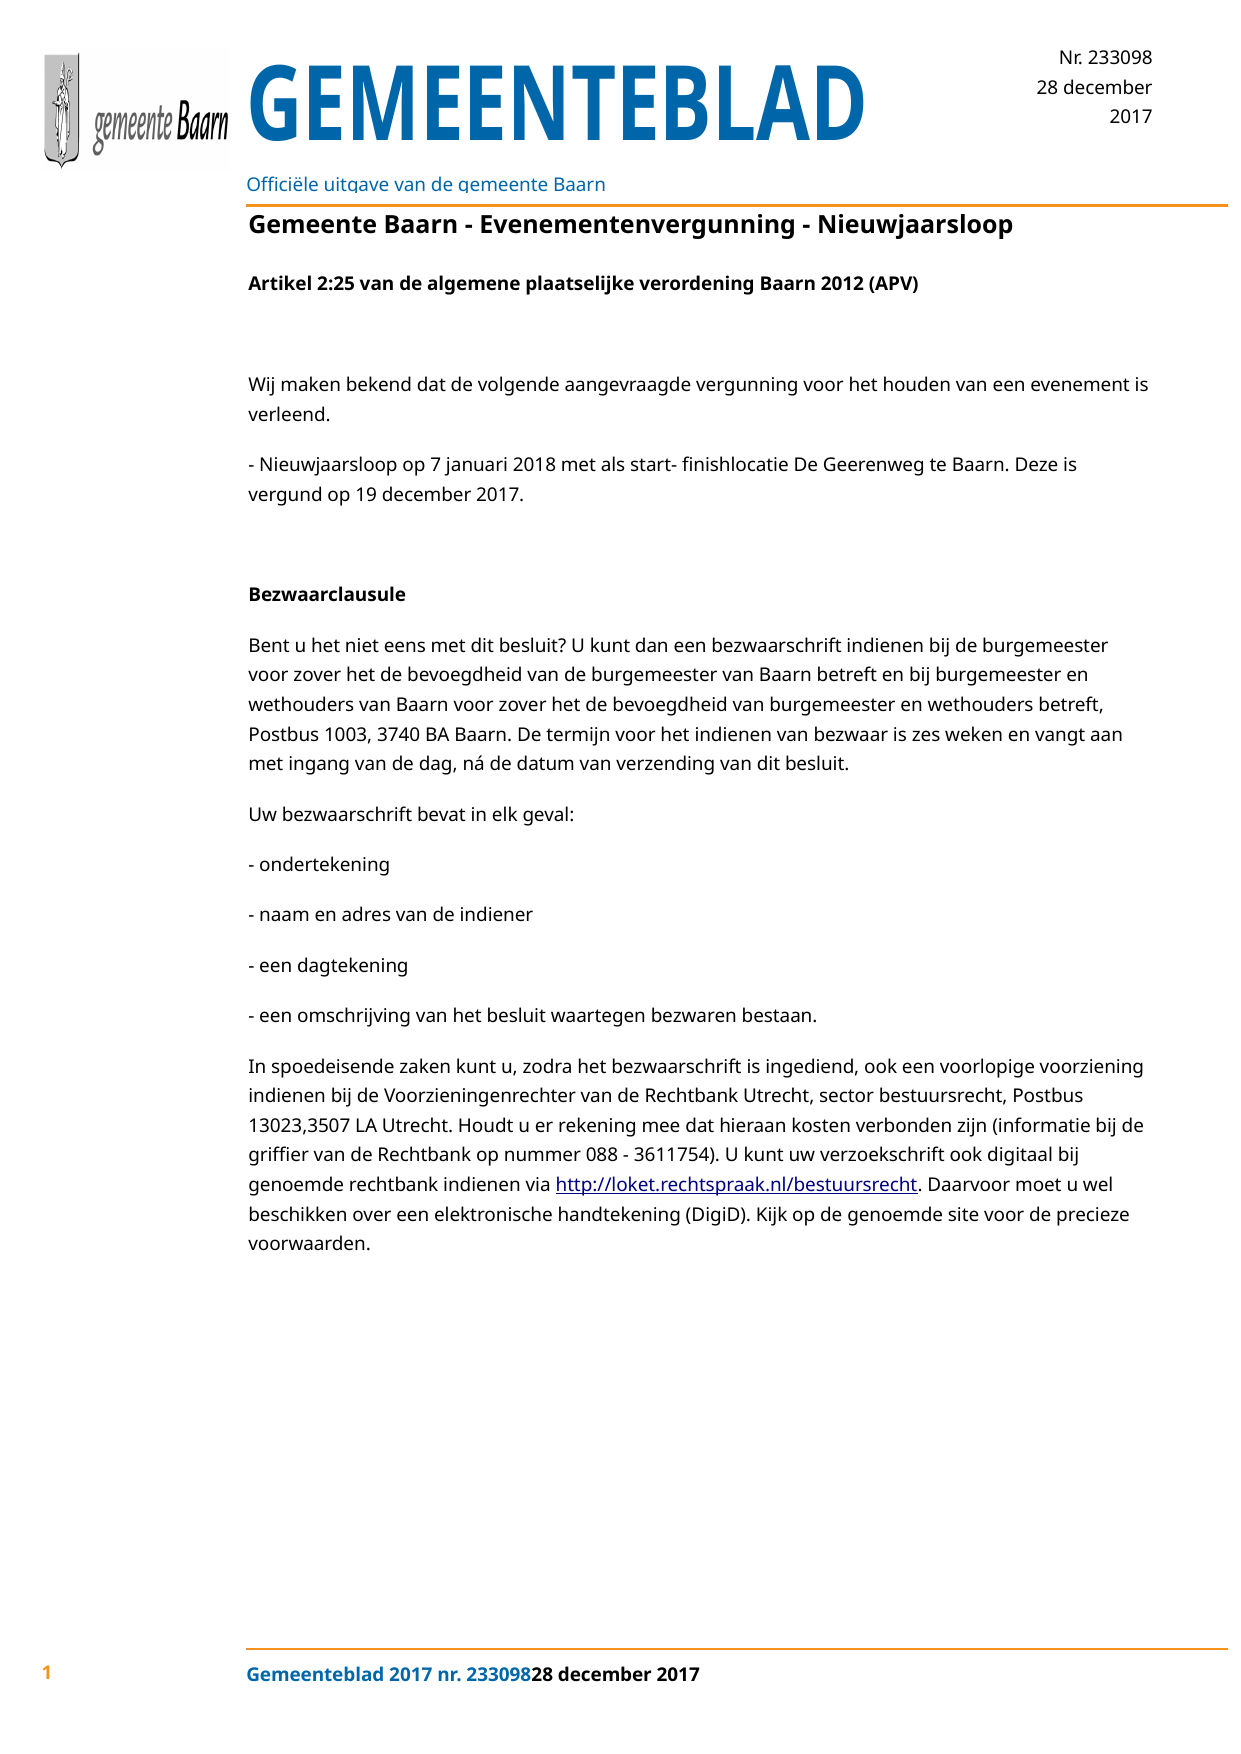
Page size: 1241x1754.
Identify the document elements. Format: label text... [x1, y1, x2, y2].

text Bent u het niet eens met dit besluit? U kunt dan een bezwaarschrift indienen bij de burgemeester voor zover het de bevoegdheid van de burgemeester van Baarn betreft en bij burgemeester en wethouders van Baarn voor zover het de bevoegdheid van burgemeester en wethouders betreft, Postbus 1003, 3740 BA Baarn. De termijn voor het indienen van bezwaar is zes weken en vangt aan met ingang van de dag, ná de datum van verzending van dit besluit. [248, 632, 1152, 776]
text Artikel 2:25 van de algemene plaatselijke verordening Baarn 2012 (APV) [248, 270, 1152, 296]
picture [41, 47, 231, 172]
text Uw bezwaarschrift bevat in elk geval: [248, 801, 1152, 826]
text - naam en adres van de indiener [248, 902, 1152, 927]
text In spoedeisende zaken kunt u, zodra het bezwaarschrift is ingediend, ook een voorlopige voorziening indienen bij de Voorzieningenrechter van de Rechtbank Utrecht, sector bestuursrecht, Postbus 13023,3507 LA Utrecht. Houdt u er rekening mee dat hieraan kosten verbonden zijn (informatie bij de griffier van de Rechtbank op nummer 088 - 3611754). U kunt uw verzoekschrift ook digitaal bij genoemde rechtbank indienen via http://loket.rechtspraak.nl/bestuursrecht. Daarvoor moet u wel beschikken over een elektronische handtekening (DigiD). Kijk op de genoemde site voor de precieze voorwaarden. [248, 1053, 1152, 1256]
text - een dagtekening [248, 952, 1152, 978]
text Wij maken bekend dat de volgende aangevraagde vergunning voor het houden van een evenement is verleend. [248, 371, 1152, 426]
text Bezwaarclausule [248, 582, 1152, 607]
text Gemeente Baarn - Evenementenvergunning - Nieuwjaarsloop [248, 207, 1152, 241]
text - een omschrijving van het besluit waartegen bezwaren bestaan. [248, 1002, 1152, 1028]
text - Nieuwjaarsloop op 7 januari 2018 met als start- finishlocatie De Geerenweg te Baarn. Deze is vergund op 19 december 2017. [248, 451, 1152, 506]
text - ondertekening [248, 851, 1152, 877]
